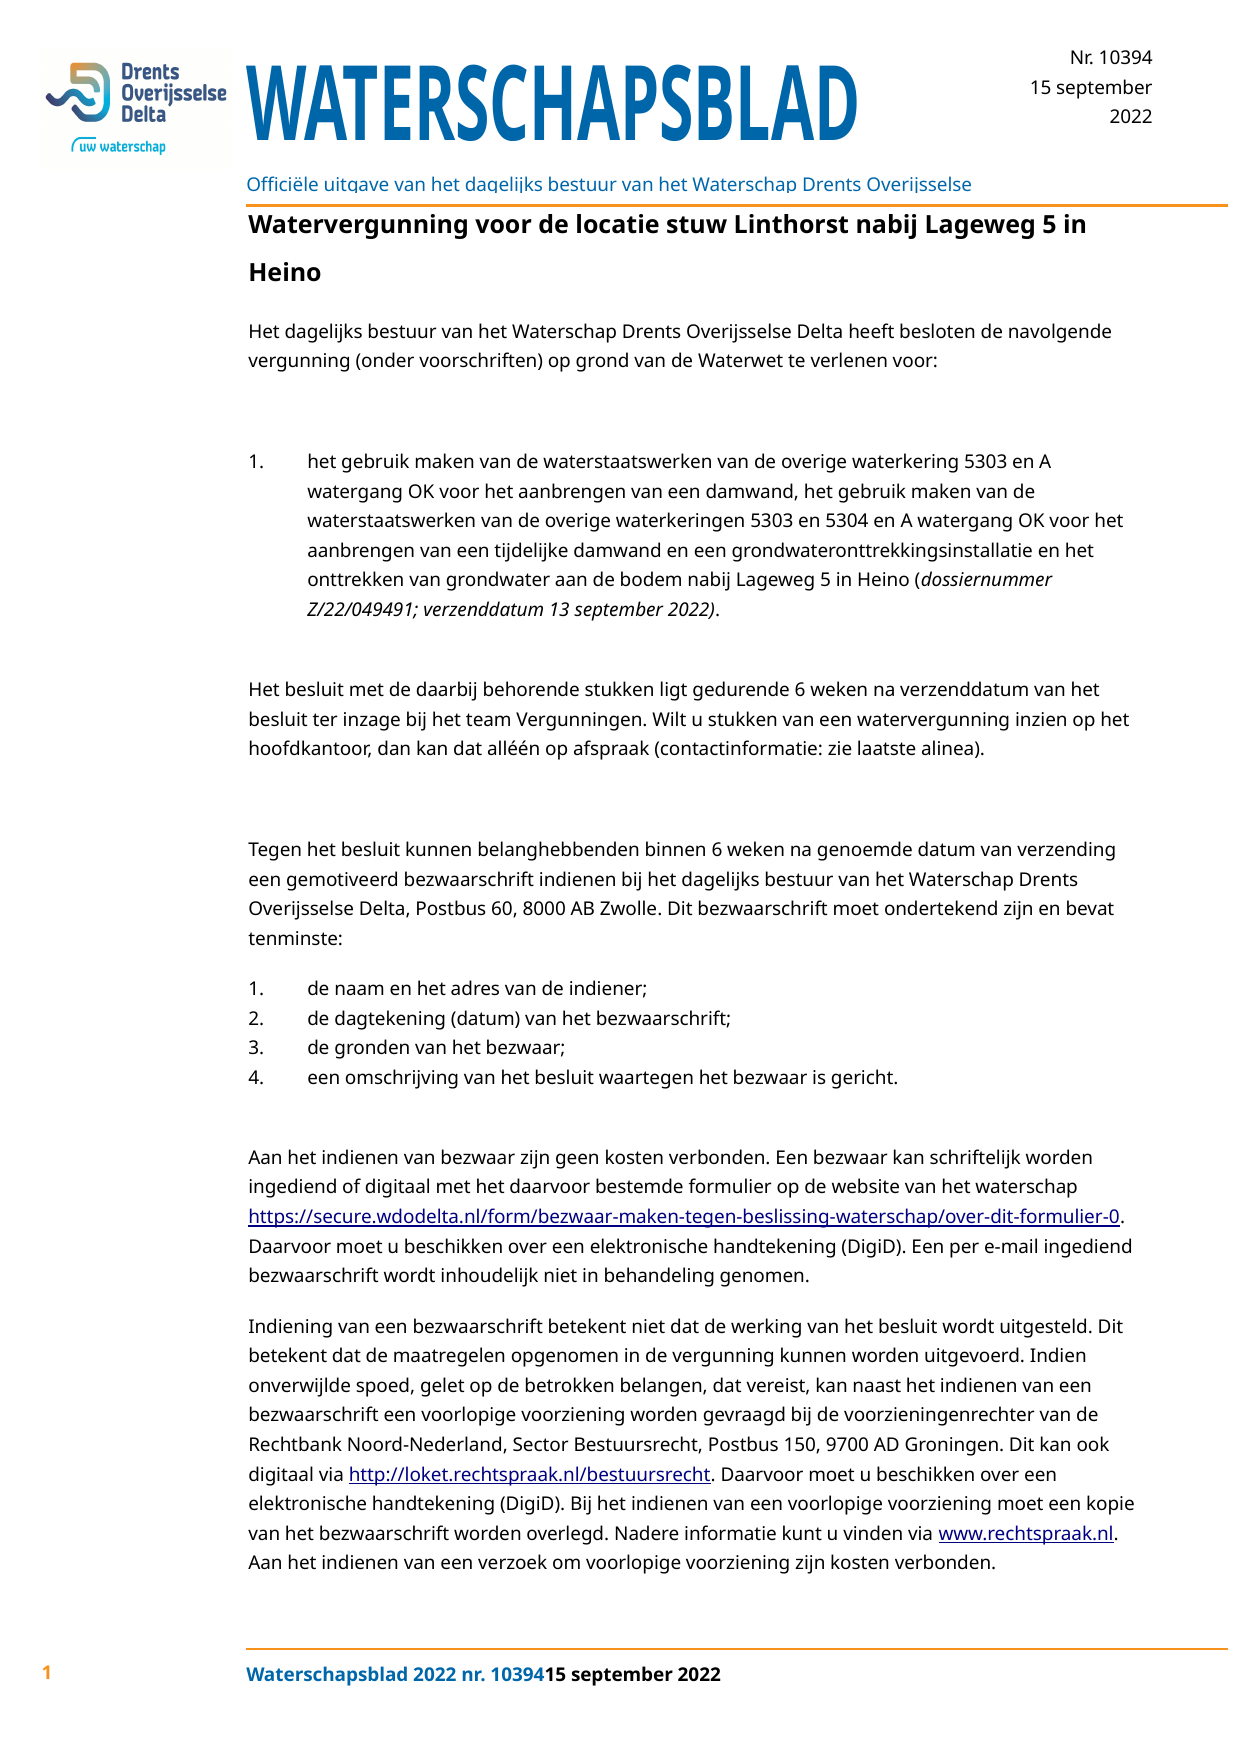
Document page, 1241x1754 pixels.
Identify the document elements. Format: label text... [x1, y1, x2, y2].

picture [41, 47, 231, 172]
list de gronden van het bezwaar; [248, 1034, 1152, 1060]
text Het dagelijks bestuur van het Waterschap Drents Overijsselse Delta heeft besloten de navolgende vergunning (onder voorschriften) op grond van de Waterwet te verlenen voor: [248, 318, 1152, 373]
list de naam en het adres van de indiener; [248, 975, 1152, 1001]
list de dagtekening (datum) van het bezwaarschrift; [248, 1005, 1152, 1031]
text Aan het indienen van bezwaar zijn geen kosten verbonden. Een bezwaar kan schriftelijk worden ingediend of digitaal met het daarvoor bestemde formulier op de website van het waterschap https://secure.wdodelta.nl/form/bezwaar-maken-tegen-beslissing-waterschap/over-dit-formulier-0. Daarvoor moet u beschikken over een elektronische handtekening (DigiD). Een per e-mail ingediend bezwaarschrift wordt inhoudelijk niet in behandeling genomen. [248, 1144, 1152, 1288]
text Indiening van een bezwaarschrift betekent niet dat de werking van het besluit wordt uitgesteld. Dit betekent dat de maatregelen opgenomen in de vergunning kunnen worden uitgevoerd. Indien onverwijlde spoed, gelet op de betrokken belangen, dat vereist, kan naast het indienen van een bezwaarschrift een voorlopige voorziening worden gevraagd bij de voorzieningenrechter van de Rechtbank Noord-Nederland, Sector Bestuursrecht, Postbus 150, 9700 AD Groningen. Dit kan ook digitaal via http://loket.rechtspraak.nl/bestuursrecht. Daarvoor moet u beschikken over een elektronische handtekening (DigiD). Bij het indienen van een voorlopige voorziening moet een kopie van het bezwaarschrift worden overlegd. Nadere informatie kunt u vinden via www.rechtspraak.nl. Aan het indienen van een verzoek om voorlopige voorziening zijn kosten verbonden. [248, 1313, 1152, 1575]
list een omschrijving van het besluit waartegen het bezwaar is gericht. [248, 1064, 1152, 1090]
text Het besluit met de daarbij behorende stukken ligt gedurende 6 weken na verzenddatum van het besluit ter inzage bij het team Vergunningen. Wilt u stukken van een watervergunning inzien op het hoofdkantoor, dan kan dat alléén op afspraak (contactinformatie: zie laatste alinea). [248, 676, 1152, 761]
text Tegen het besluit kunnen belanghebbenden binnen 6 weken na genoemde datum van verzending een gemotiveerd bezwaarschrift indienen bij het dagelijks bestuur van het Waterschap Drents Overijsselse Delta, Postbus 60, 8000 AB Zwolle. Dit bezwaarschrift moet ondertekend zijn en bevat tenminste: [248, 836, 1152, 951]
list het gebruik maken van de waterstaatswerken van de overige waterkering 5303 en A watergang OK voor het aanbrengen van een damwand, het gebruik maken van de waterstaatswerken van de overige waterkeringen 5303 en 5304 en A watergang OK voor het aanbrengen van een tijdelijke damwand en een grondwateronttrekkingsinstallatie en het onttrekken van grondwater aan de bodem nabij Lageweg 5 in Heino (dossiernummer Z/22/049491; verzenddatum 13 september 2022). [248, 448, 1152, 622]
text Watervergunning voor de locatie stuw Linthorst nabij Lageweg 5 in Heino [248, 207, 1152, 288]
